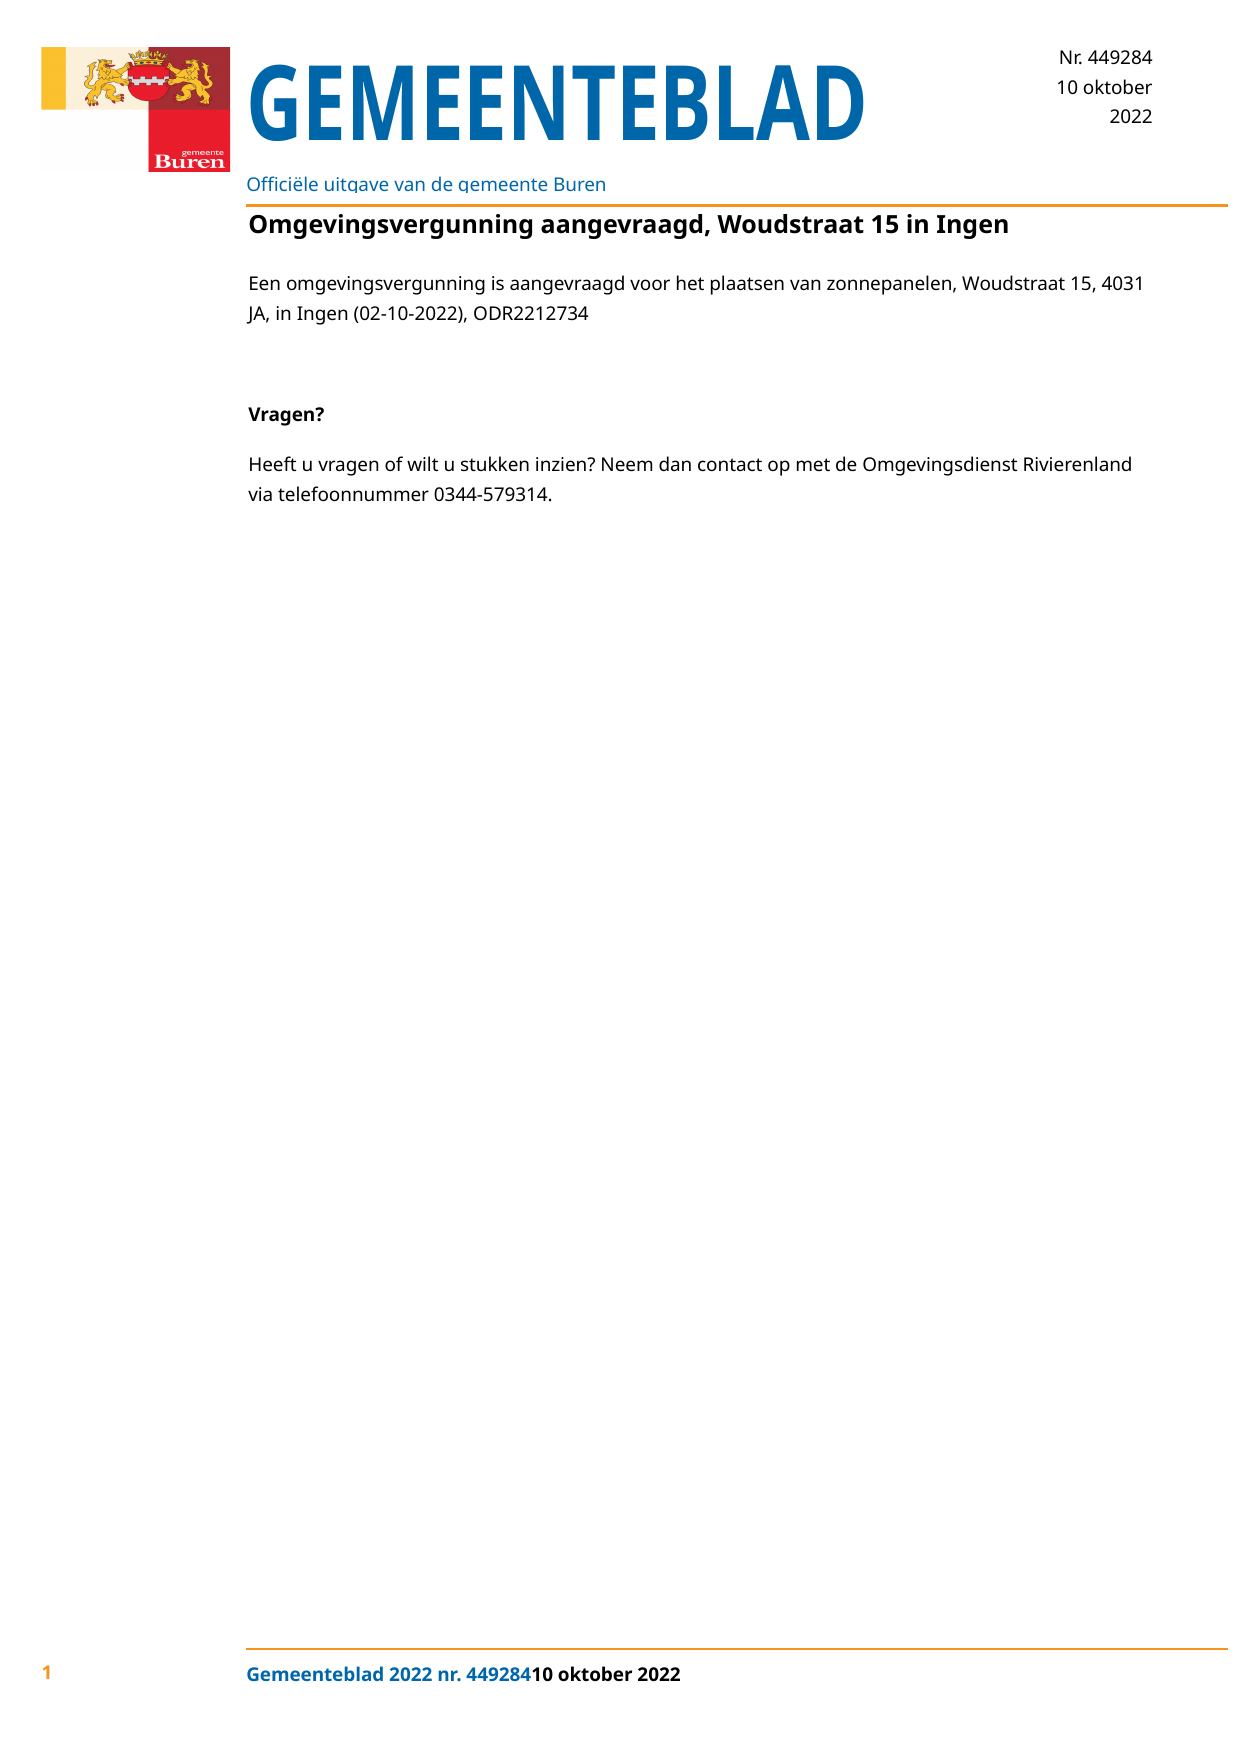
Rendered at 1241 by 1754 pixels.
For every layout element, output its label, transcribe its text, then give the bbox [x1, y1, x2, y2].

text Vragen? [248, 401, 1152, 426]
picture [41, 47, 231, 172]
text Heeft u vragen of wilt u stukken inzien? Neem dan contact op met de Omgevingsdienst Rivierenland via telefoonnummer 0344-579314. [248, 451, 1152, 506]
text Omgevingsvergunning aangevraagd, Woudstraat 15 in Ingen [248, 207, 1152, 241]
text Een omgevingsvergunning is aangevraagd voor het plaatsen van zonnepanelen, Woudstraat 15, 4031 JA, in Ingen (02-10-2022), ODR2212734 [248, 270, 1152, 326]
